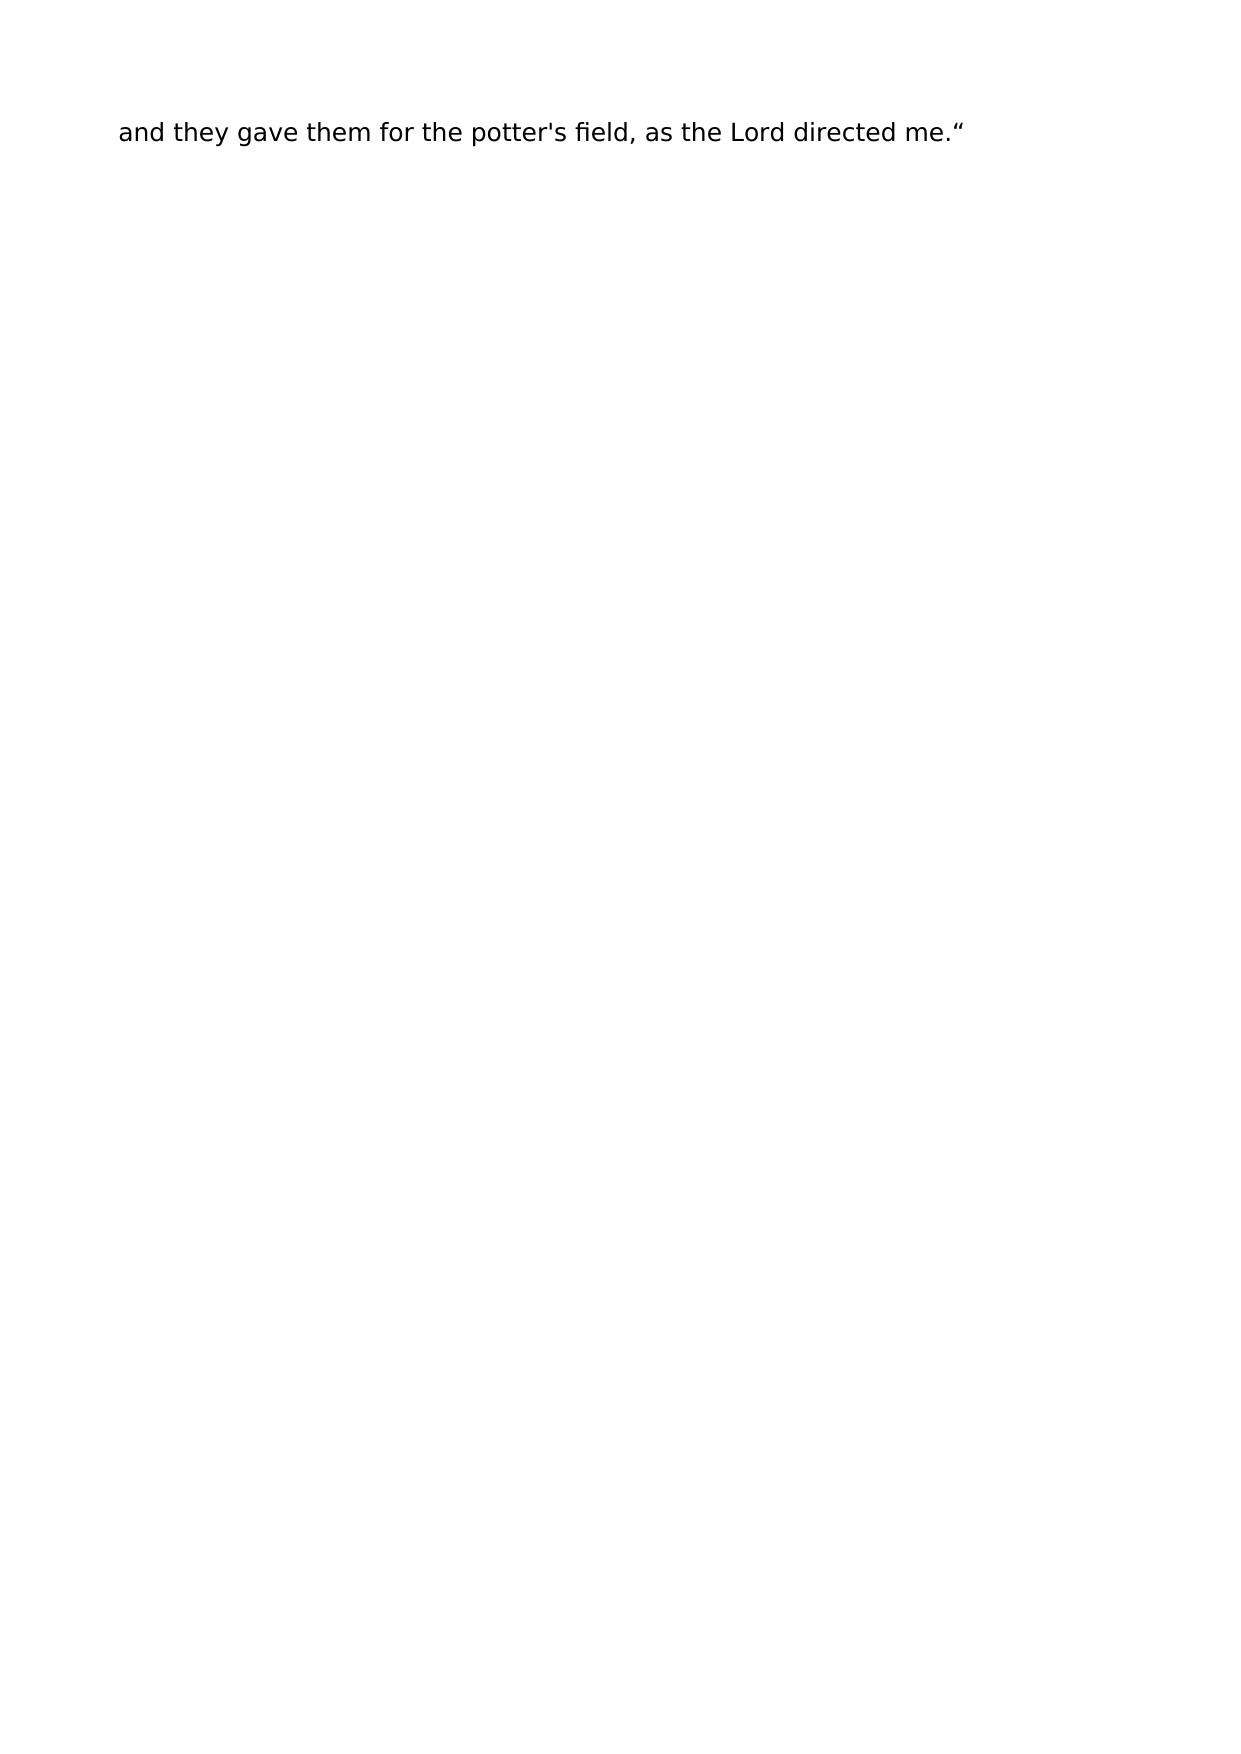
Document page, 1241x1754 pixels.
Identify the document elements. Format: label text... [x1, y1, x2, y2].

text and they gave them for the potter's field, as the Lord directed me.“ [118, 118, 1122, 147]
